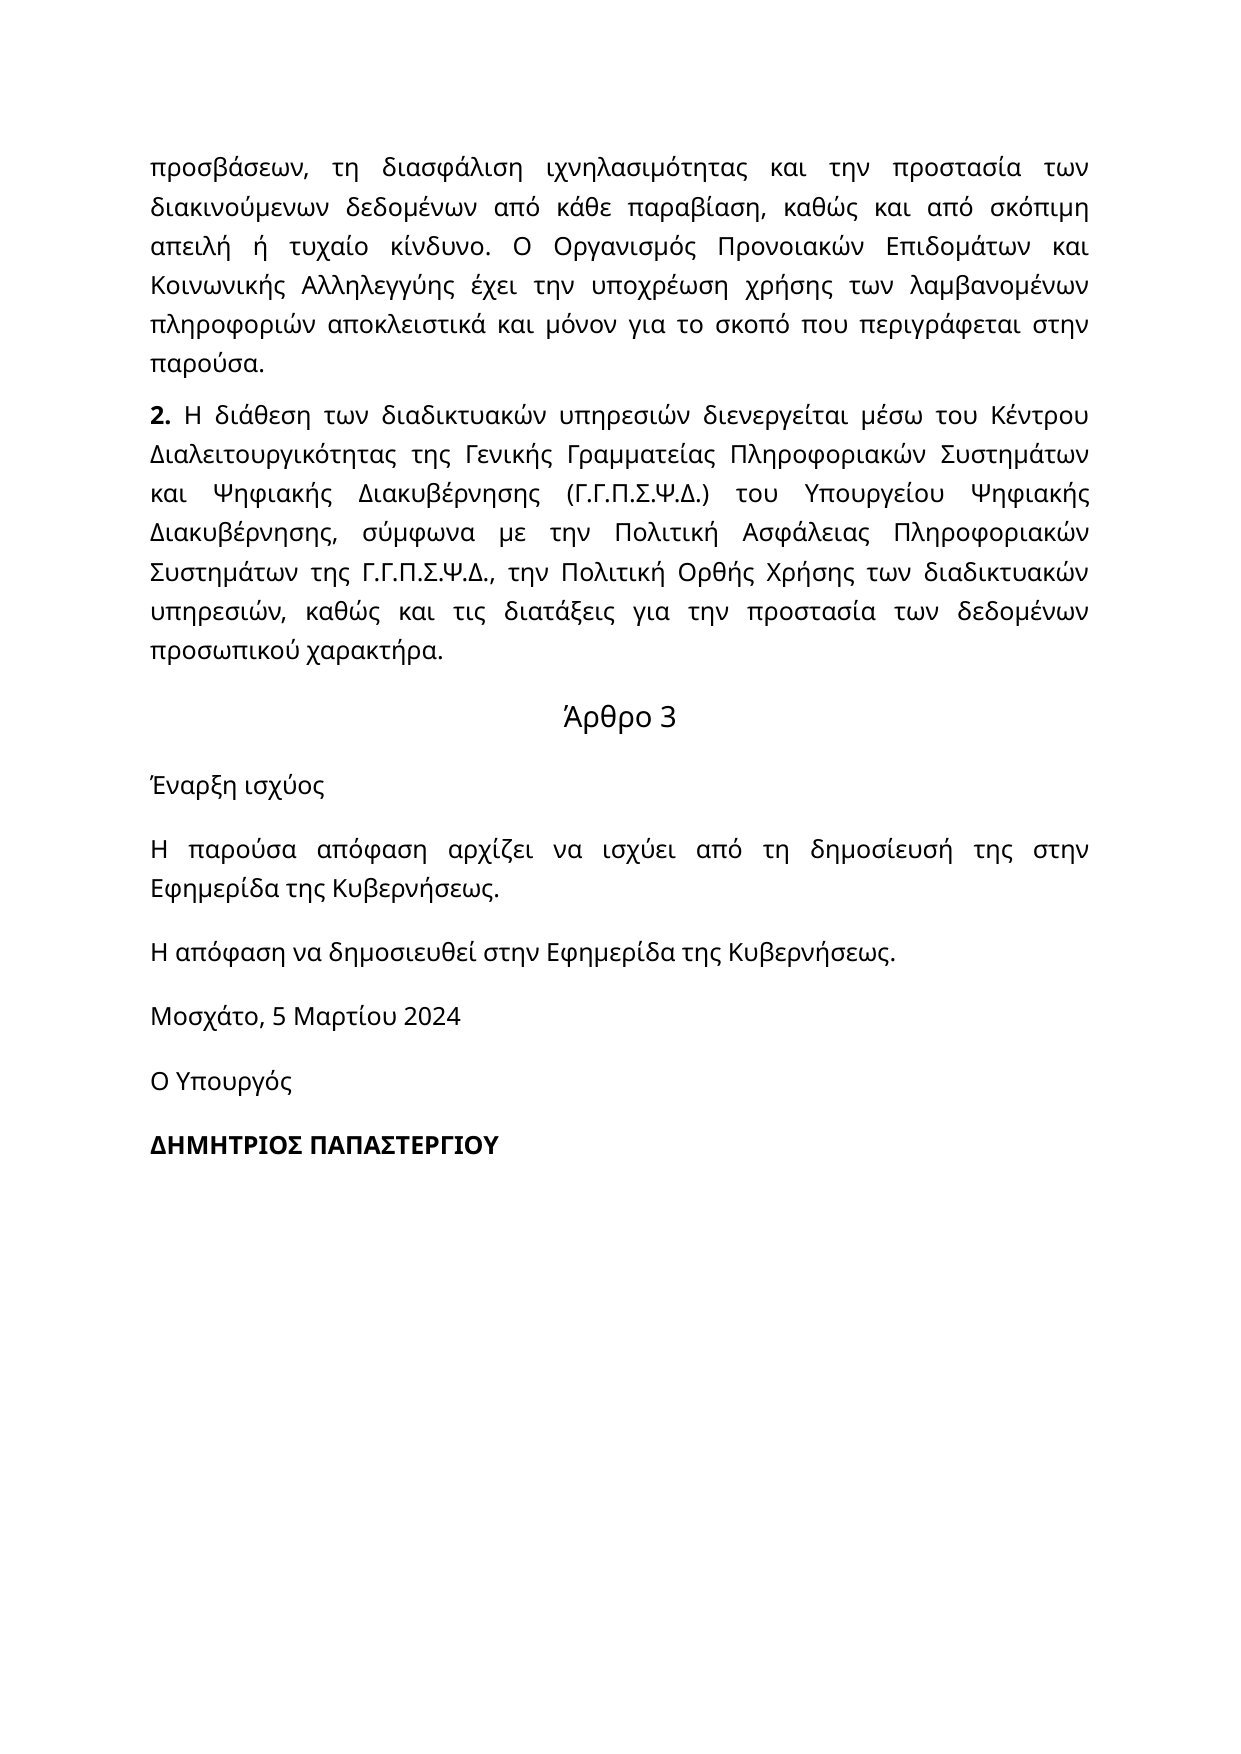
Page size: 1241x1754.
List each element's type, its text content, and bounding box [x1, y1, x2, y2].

text Μοσχάτο, 5 Μαρτίου 2024 [150, 999, 1090, 1033]
text Η απόφαση να δημοσιευθεί στην Εφημερίδα της Κυβερνήσεως. [150, 935, 1090, 969]
text Ο Υπουργός [150, 1063, 1090, 1097]
text προσβάσεων, τη διασφάλιση ιχνηλασιμότητας και την προστασία των διακινούμενων δεδομένων από κάθε παραβίαση, καθώς και από σκόπιμη απειλή ή τυχαίο κίνδυνο. Ο Οργανισμός Προνοιακών Επιδομάτων και Κοινωνικής Αλληλεγγύης έχει την υποχρέωση χρήσης των λαμβανομένων πληροφοριών αποκλειστικά και μόνον για το σκοπό που περιγράφεται στην παρούσα. [150, 150, 1090, 380]
text Έναρξη ισχύος [150, 767, 1090, 801]
text ΔΗΜΗΤΡΙΟΣ ΠΑΠΑΣΤΕΡΓΙΟΥ [150, 1127, 1090, 1161]
text Η παρούσα απόφαση αρχίζει να ισχύει από τη δημοσίευσή της στην Εφημερίδα της Κυβερνήσεως. [150, 831, 1090, 905]
subtitle Άρθρο 3 [150, 697, 1090, 736]
text 2. Η διάθεση των διαδικτυακών υπηρεσιών διενεργείται μέσω του Κέντρου Διαλειτουργικότητας της Γενικής Γραμματείας Πληροφοριακών Συστημάτων και Ψηφιακής Διακυβέρνησης (Γ.Γ.Π.Σ.Ψ.Δ.) του Υπουργείου Ψηφιακής Διακυβέρνησης, σύμφωνα με την Πολιτική Ασφάλειας Πληροφοριακών Συστημάτων της Γ.Γ.Π.Σ.Ψ.Δ., την Πολιτική Ορθής Χρήσης των διαδικτυακών υπηρεσιών, καθώς και τις διατάξεις για την προστασία των δεδομένων προσωπικού χαρακτήρα. [150, 397, 1090, 667]
